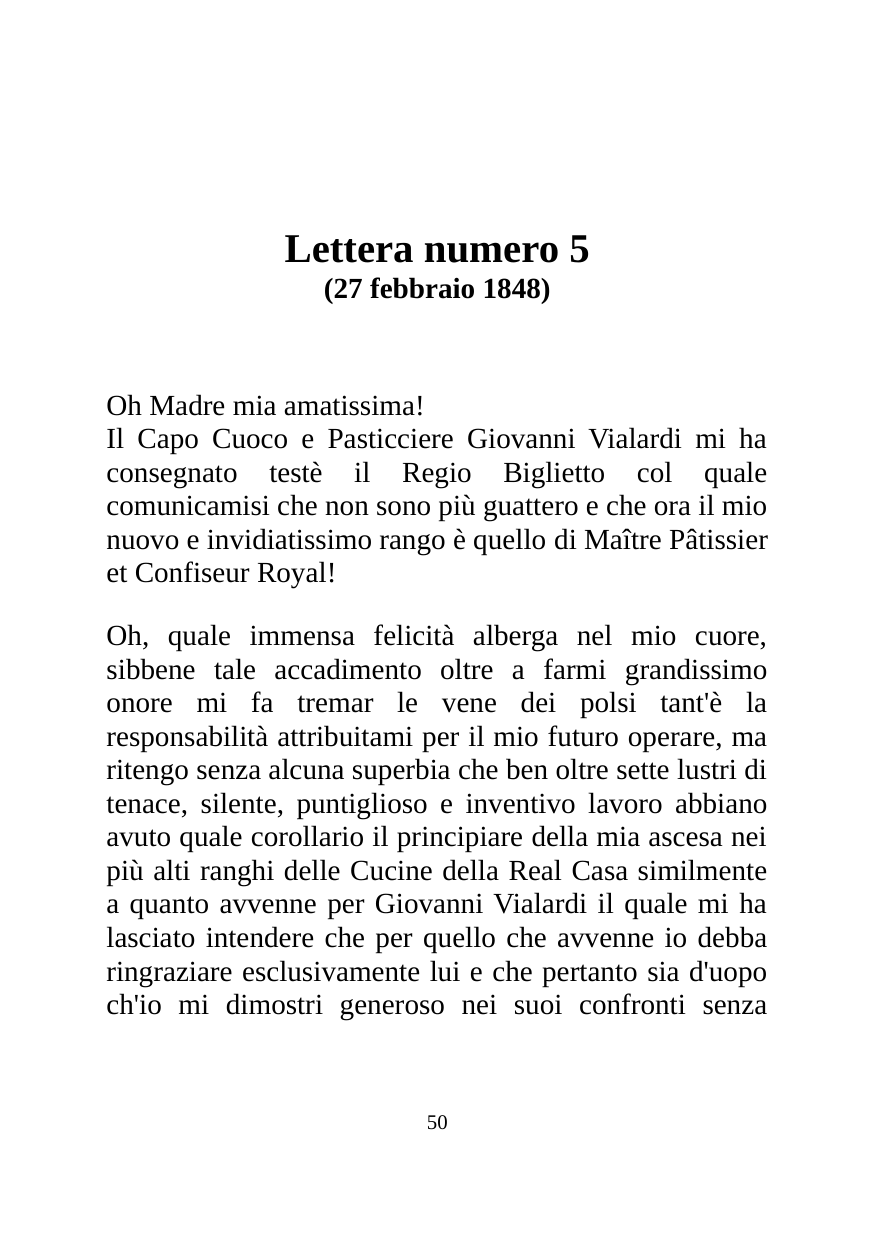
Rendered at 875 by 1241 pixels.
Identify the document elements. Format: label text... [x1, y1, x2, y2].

text Oh, quale immensa felicità alberga nel mio cuore, sibbene tale accadimento oltre a farmi grandissimo onore mi fa tremar le vene dei polsi tant'è la responsabilità attribuitami per il mio futuro operare, ma ritengo senza alcuna superbia che ben oltre sette lustri di tenace, silente, puntiglioso e inventivo lavoro abbiano avuto quale corollario il principiare della mia ascesa nei più alti ranghi delle Cucine della Real Casa similmente a quanto avvenne per Giovanni Vialardi il quale mi ha lasciato intendere che per quello che avvenne io debba ringraziare esclusivamente lui e che pertanto sia d'uopo ch'io mi dimostri generoso nei suoi confronti senza [106, 618, 768, 1021]
subtitle Lettera numero 5 (27 febbraio 1848) [106, 224, 768, 305]
text Il Capo Cuoco e Pasticciere Giovanni Vialardi mi ha consegnato testè il Regio Biglietto col quale comunicamisi che non sono più guattero e che ora il mio nuovo e invidiatissimo rango è quello di Maître Pâtissier et Confiseur Royal! [106, 421, 768, 589]
text Oh Madre mia amatissima! [106, 388, 768, 421]
